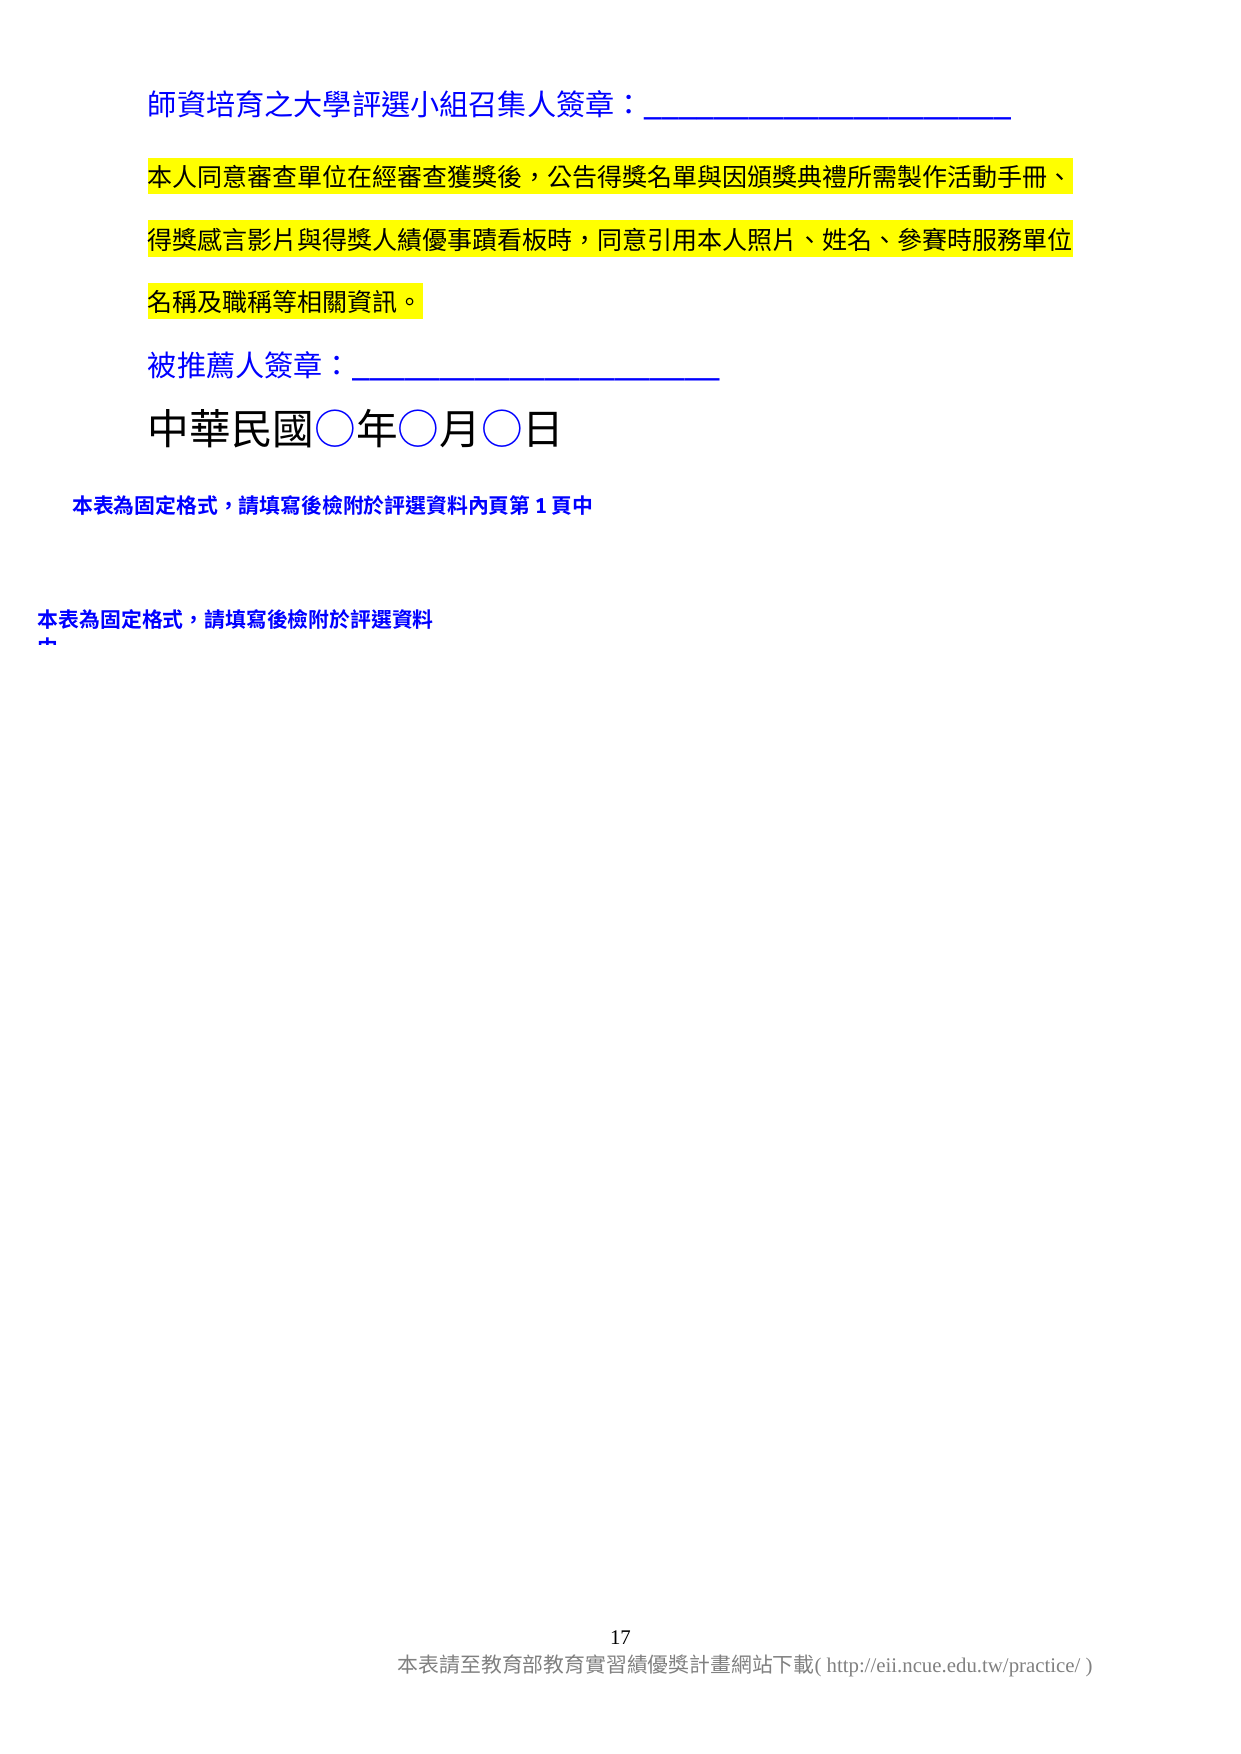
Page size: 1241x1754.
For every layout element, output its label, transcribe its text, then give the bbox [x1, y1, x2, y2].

text 中華民國○年○月○日 [485, 411, 519, 445]
text 師資培育之大學評選小組召集人簽章：_____________________ [148, 61, 1092, 123]
text 本表為固定格式，請填寫後檢附於評選資料內頁第1頁中 [72, 492, 594, 519]
text 中華民國○年○月○日 [533, 429, 553, 441]
text 中華民國○年○月○日 [318, 411, 352, 445]
text 被推薦人簽章：_____________________ [148, 322, 1092, 384]
text 中華民國○年○月○日 [533, 415, 553, 426]
text 中華民國○年○月○日 [401, 411, 435, 445]
text 中華民國○年○月○日 [57, 484, 609, 537]
text 中華民國○年○月○日 [23, 599, 469, 652]
text 中華民國○年○月○日 [238, 433, 262, 447]
text 本表為固定格式，請填寫後檢附於評選資料中 [38, 606, 454, 644]
text 中華民國○年○月○日 [148, 384, 1092, 447]
text 本人同意審查單位在經審查獲獎後，公告得獎名單與因頒獎典禮所需製作活動手冊、得獎感言影片與得獎人績優事蹟看板時，同意引用本人照片、姓名、參賽時服務單位名稱及職稱等相關資訊。 [148, 134, 1092, 322]
text 中華民國○年○月○日 [444, 434, 470, 447]
text 中華民國○年○月○日 [278, 414, 307, 443]
